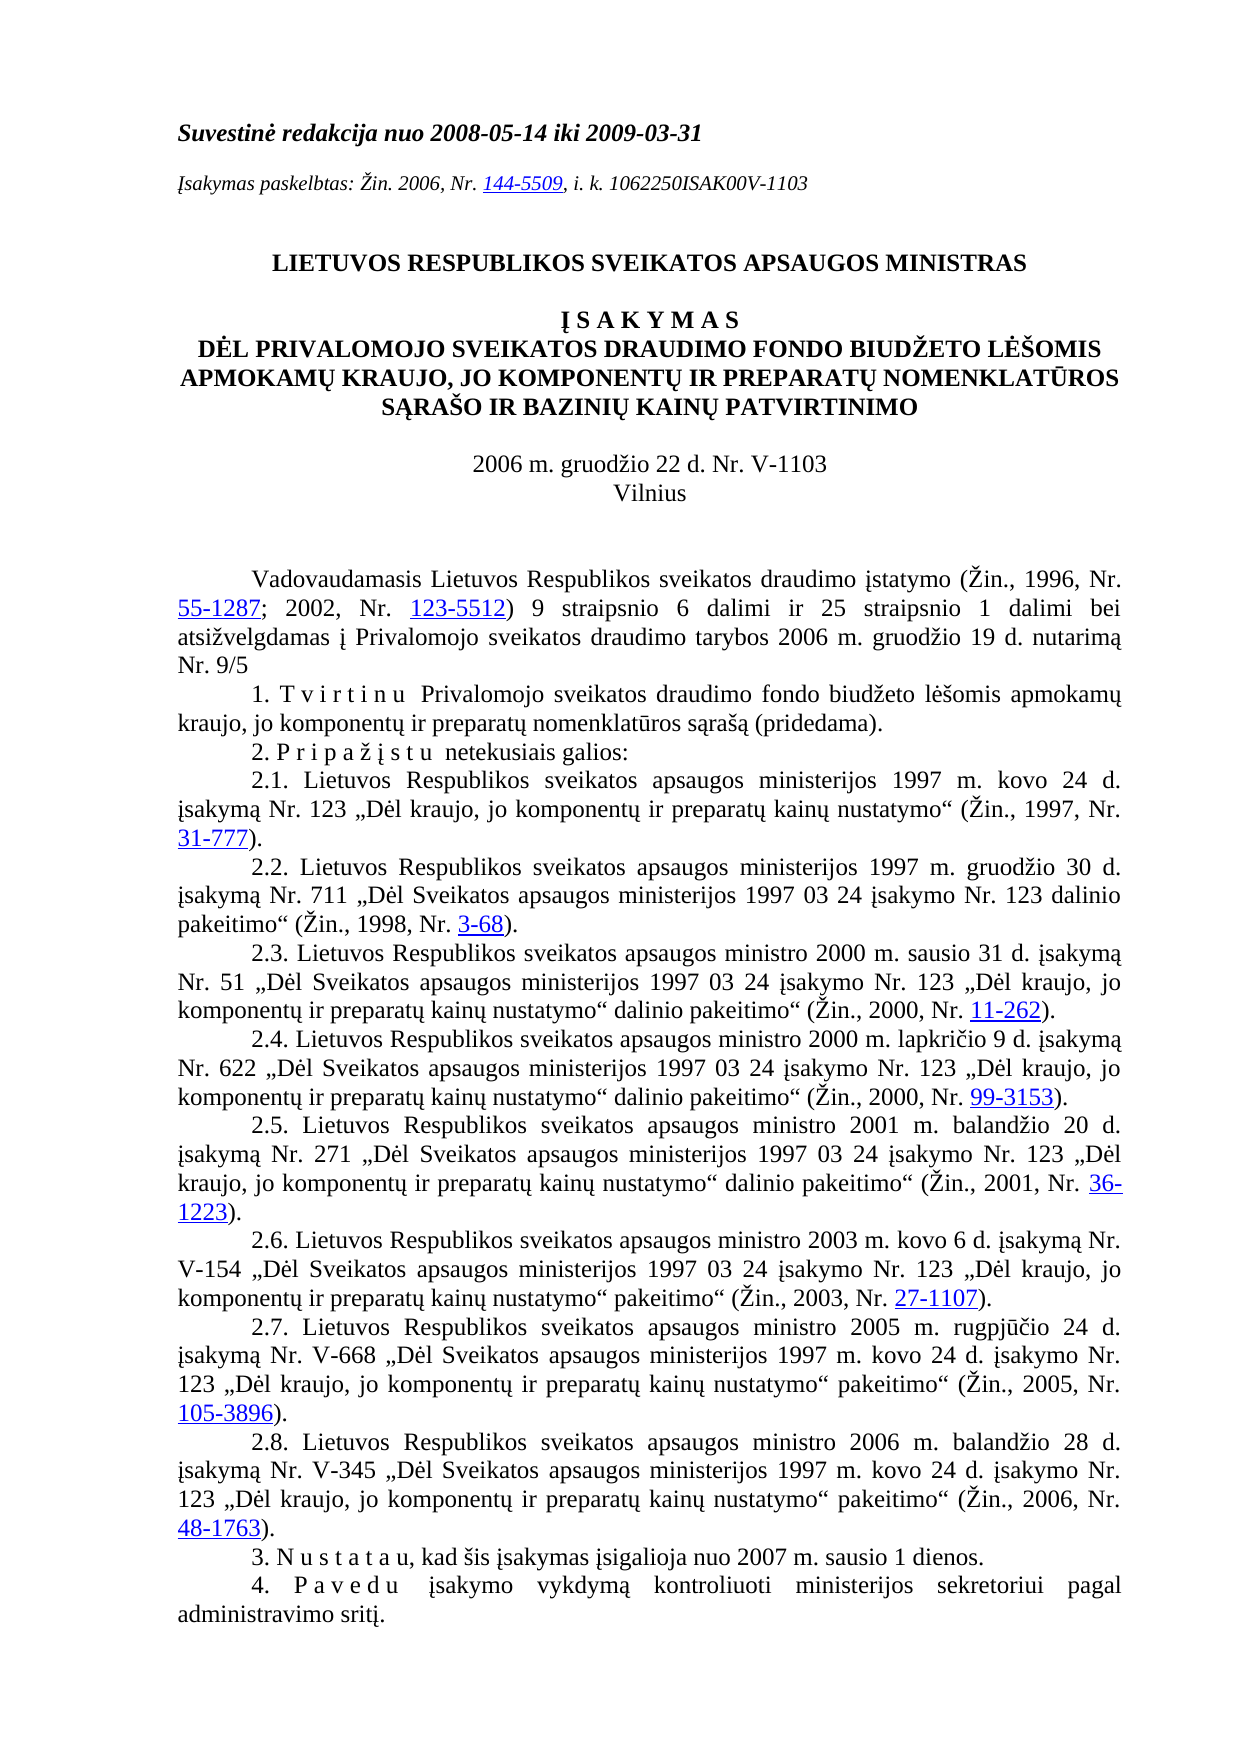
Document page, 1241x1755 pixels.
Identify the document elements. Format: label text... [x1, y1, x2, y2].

text LIETUVOS RESPUBLIKOS SVEIKATOS APSAUGOS MINISTRAS [177, 248, 1122, 277]
text 2. Pripažįstu netekusiais galios: [177, 737, 1122, 765]
text 2006 m. gruodžio 22 d. Nr. V-1103 [177, 449, 1122, 478]
text DĖL PRIVALOMOJO SVEIKATOS DRAUDIMO FONDO BIUDŽETO LĖŠOMIS APMOKAMŲ KRAUJO, JO KOMPONENTŲ IR PREPARATŲ NOMENKLATŪROS SĄRAŠO IR BAZINIŲ KAINŲ PATVIRTINIMO [177, 334, 1122, 420]
text 2.4. Lietuvos Respublikos sveikatos apsaugos ministro 2000 m. lapkričio 9 d. įsakymą Nr. 622 „Dėl Sveikatos apsaugos ministerijos 1997 03 24 įsakymo Nr. 123 „Dėl kraujo, jo komponentų ir preparatų kainų nustatymo“ dalinio pakeitimo“ (Žin., 2000, Nr. 99-3153). [177, 1024, 1122, 1110]
text 2.1. Lietuvos Respublikos sveikatos apsaugos ministerijos 1997 m. kovo 24 d. įsakymą Nr. 123 „Dėl kraujo, jo komponentų ir preparatų kainų nustatymo“ (Žin., 1997, Nr. 31-777). [177, 765, 1122, 852]
text 2.5. Lietuvos Respublikos sveikatos apsaugos ministro 2001 m. balandžio 20 d. įsakymą Nr. 271 „Dėl Sveikatos apsaugos ministerijos 1997 03 24 įsakymo Nr. 123 „Dėl kraujo, jo komponentų ir preparatų kainų nustatymo“ dalinio pakeitimo“ (Žin., 2001, Nr. 36-1223). [177, 1110, 1122, 1225]
text Vilnius [177, 478, 1122, 507]
text 2.8. Lietuvos Respublikos sveikatos apsaugos ministro 2006 m. balandžio 28 d. įsakymą Nr. V-345 „Dėl Sveikatos apsaugos ministerijos 1997 m. kovo 24 d. įsakymo Nr. 123 „Dėl kraujo, jo komponentų ir preparatų kainų nustatymo“ pakeitimo“ (Žin., 2006, Nr. 48-1763). [177, 1427, 1122, 1542]
text Į S A K Y M A S [177, 305, 1122, 334]
text 2.6. Lietuvos Respublikos sveikatos apsaugos ministro 2003 m. kovo 6 d. įsakymą Nr. V-154 „Dėl Sveikatos apsaugos ministerijos 1997 03 24 įsakymo Nr. 123 „Dėl kraujo, jo komponentų ir preparatų kainų nustatymo“ pakeitimo“ (Žin., 2003, Nr. 27-1107). [177, 1225, 1122, 1312]
text Suvestinė redakcija nuo 2008-05-14 iki 2009-03-31 [177, 118, 1122, 147]
text 4. Pavedu įsakymo vykdymą kontroliuoti ministerijos sekretoriui pagal administravimo sritį. [177, 1570, 1122, 1628]
text Vadovaudamasis Lietuvos Respublikos sveikatos draudimo įstatymo (Žin., 1996, Nr. 55-1287; 2002, Nr. 123-5512) 9 straipsnio 6 dalimi ir 25 straipsnio 1 dalimi bei atsižvelgdamas į Privalomojo sveikatos draudimo tarybos 2006 m. gruodžio 19 d. nutarimą Nr. 9/5 [177, 564, 1122, 679]
text 2.2. Lietuvos Respublikos sveikatos apsaugos ministerijos 1997 m. gruodžio 30 d. įsakymą Nr. 711 „Dėl Sveikatos apsaugos ministerijos 1997 03 24 įsakymo Nr. 123 dalinio pakeitimo“ (Žin., 1998, Nr. 3-68). [177, 852, 1122, 938]
text 2.3. Lietuvos Respublikos sveikatos apsaugos ministro 2000 m. sausio 31 d. įsakymą Nr. 51 „Dėl Sveikatos apsaugos ministerijos 1997 03 24 įsakymo Nr. 123 „Dėl kraujo, jo komponentų ir preparatų kainų nustatymo“ dalinio pakeitimo“ (Žin., 2000, Nr. 11-262). [177, 938, 1122, 1024]
text 1. Tvirtinu Privalomojo sveikatos draudimo fondo biudžeto lėšomis apmokamų kraujo, jo komponentų ir preparatų nomenklatūros sąrašą (pridedama). [177, 679, 1122, 737]
text 3. Nustatau, kad šis įsakymas įsigalioja nuo 2007 m. sausio 1 dienos. [177, 1542, 1122, 1570]
text 2.7. Lietuvos Respublikos sveikatos apsaugos ministro 2005 m. rugpjūčio 24 d. įsakymą Nr. V-668 „Dėl Sveikatos apsaugos ministerijos 1997 m. kovo 24 d. įsakymo Nr. 123 „Dėl kraujo, jo komponentų ir preparatų kainų nustatymo“ pakeitimo“ (Žin., 2005, Nr. 105-3896). [177, 1312, 1122, 1427]
text Įsakymas paskelbtas: Žin. 2006, Nr. 144-5509, i. k. 1062250ISAK00V-1103 [177, 171, 1122, 195]
